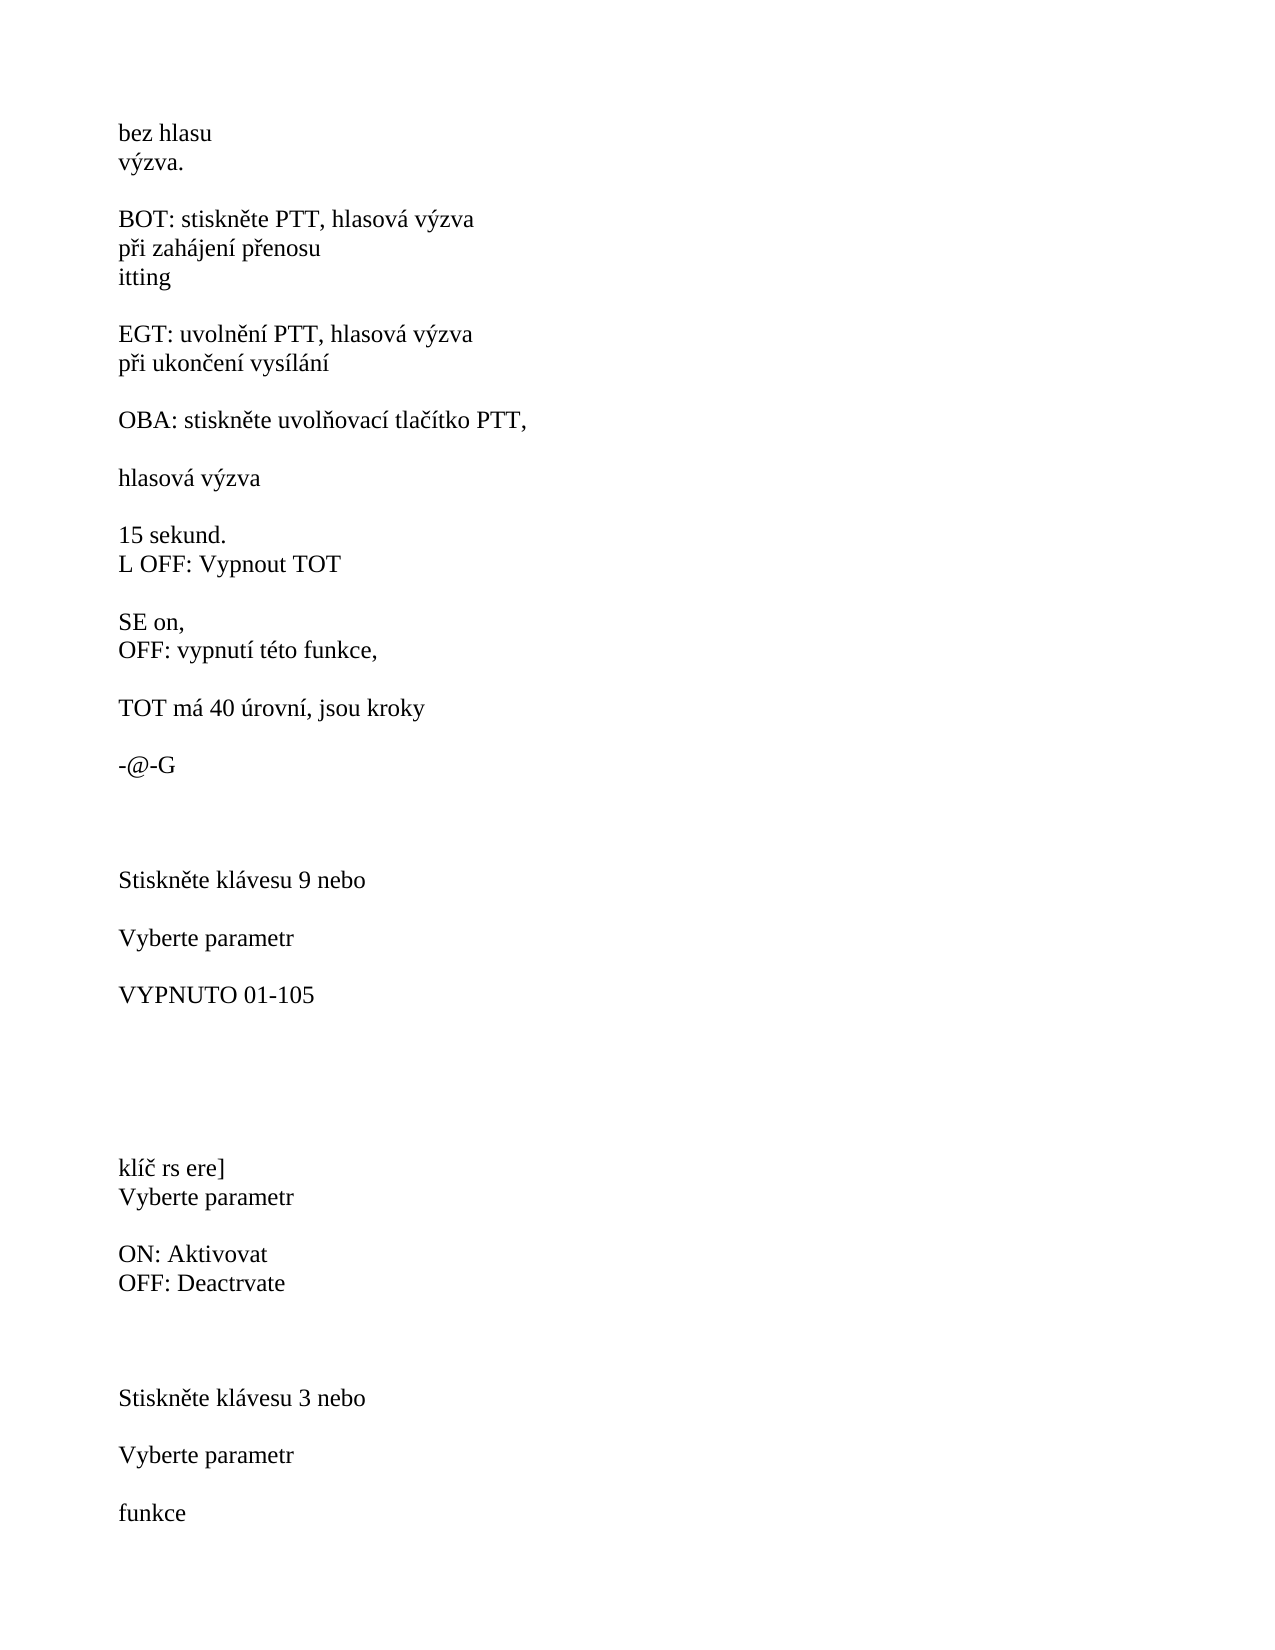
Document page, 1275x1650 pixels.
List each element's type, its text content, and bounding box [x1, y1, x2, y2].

text SE on, [118, 607, 1157, 636]
text klíč rs ere] [118, 1153, 1157, 1182]
text 15 sekund. [118, 521, 1157, 549]
text při zahájení přenosu [118, 233, 1157, 262]
text VYPNUTO 01-105 [118, 981, 1157, 1009]
text OFF: Deactrvate [118, 1268, 1157, 1297]
text hlasová výzva [118, 463, 1157, 492]
text BOT: stiskněte PTT, hlasová výzva [118, 204, 1157, 233]
text OFF: vypnutí této funkce, [118, 636, 1157, 664]
text EGT: uvolnění PTT, hlasová výzva [118, 319, 1157, 348]
text itting [118, 262, 1157, 291]
text -@-G [118, 751, 1157, 779]
text Stiskněte klávesu 9 nebo [118, 866, 1157, 894]
text výzva. [118, 147, 1157, 176]
text Vyberte parametr [118, 923, 1157, 952]
text OBA: stiskněte uvolňovací tlačítko PTT, [118, 406, 1157, 434]
text při ukončení vysílání [118, 348, 1157, 377]
text Vyberte parametr [118, 1182, 1157, 1211]
text TOT má 40 úrovní, jsou kroky [118, 693, 1157, 722]
text funkce [118, 1498, 1157, 1527]
text L OFF: Vypnout TOT [118, 549, 1157, 578]
text Stiskněte klávesu 3 nebo [118, 1383, 1157, 1412]
text Vyberte parametr [118, 1441, 1157, 1469]
text bez hlasu [118, 118, 1157, 147]
text ON: Aktivovat [118, 1239, 1157, 1268]
